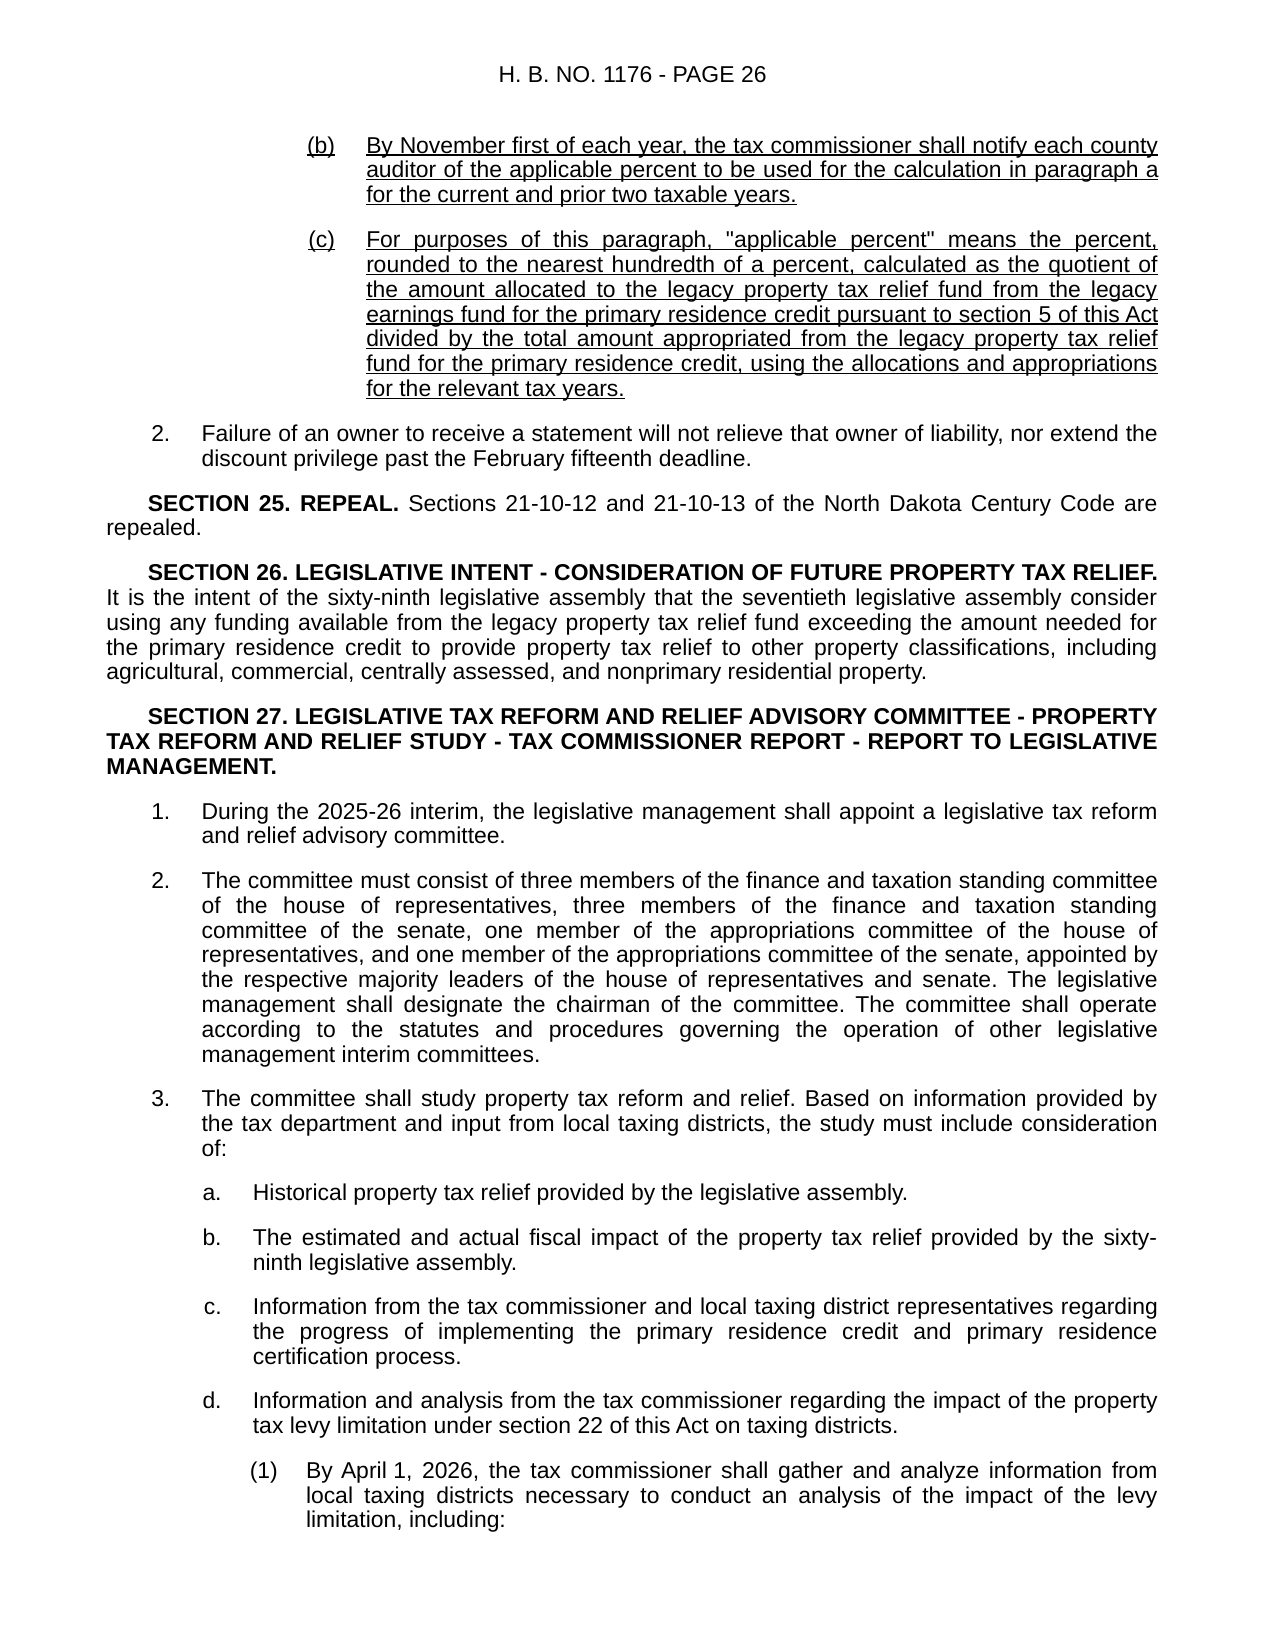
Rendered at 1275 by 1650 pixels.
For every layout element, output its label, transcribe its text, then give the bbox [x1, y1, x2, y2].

text 3. The committee shall study property tax reform and relief. Based on information provided by the tax department and input from local taxing districts, the study must include consideration of: [106, 1087, 1158, 1161]
text a. Historical property tax relief provided by the legislative assembly. [106, 1181, 1158, 1206]
text b. The estimated and actual fiscal impact of the property tax relief provided by the sixty-ninth legislative assembly. [106, 1226, 1158, 1275]
text (c) For purposes of this paragraph, "applicable percent" means the percent, rounded to the nearest hundredth of a percent, calculated as the quotient of the amount allocated to the legacy property tax relief fund from the legacy earnings fund for the primary residence credit pursuant to section 5 of this Act divided by the total amount appropriated from the legacy property tax relief fund for the primary residence credit, using the allocations and appropriations for the relevant tax years. [106, 228, 1158, 401]
text c. Information from the tax commissioner and local taxing district representatives regarding the progress of implementing the primary residence credit and primary residence certification process. [106, 1295, 1158, 1369]
text (1) By April 1, 2026, the tax commissioner shall gather and analyze information from local taxing districts necessary to conduct an analysis of the impact of the levy limitation, including: [106, 1458, 1158, 1533]
text (b) By November first of each year, the tax commissioner shall notify each county auditor of the applicable percent to be used for the calculation in paragraph a for the current and prior two taxable years. [106, 133, 1158, 208]
text d. Information and analysis from the tax commissioner regarding the impact of the property tax levy limitation under section 22 of this Act on taxing districts. [106, 1389, 1158, 1439]
text 2. Failure of an owner to receive a statement will not relieve that owner of liability, nor extend the discount privilege past the February fifteenth deadline. [106, 421, 1158, 471]
text 1. During the 2025‑26 interim, the legislative management shall appoint a legislative tax reform and relief advisory committee. [106, 799, 1158, 849]
text SECTION 25. REPEAL. Sections 21‑10‑12 and 21‑10‑13 of the North Dakota Century Code are repealed. [106, 491, 1158, 541]
text SECTION 27. LEGISLATIVE TAX REFORM AND RELIEF ADVISORY COMMITTEE - PROPERTY TAX REFORM AND RELIEF STUDY - TAX COMMISSIONER REPORT - REPORT TO LEGISLATIVE MANAGEMENT. [106, 705, 1158, 779]
text 2. The committee must consist of three members of the finance and taxation standing committee of the house of representatives, three members of the finance and taxation standing committee of the senate, one member of the appropriations committee of the house of representatives, and one member of the appropriations committee of the senate, appointed by the respective majority leaders of the house of representatives and senate. The legislative management shall designate the chairman of the committee. The committee shall operate according to the statutes and procedures governing the operation of other legislative management interim committees. [106, 869, 1158, 1067]
text SECTION 26. LEGISLATIVE INTENT - CONSIDERATION OF FUTURE PROPERTY TAX RELIEF. It is the intent of the sixty-ninth legislative assembly that the seventieth legislative assembly consider using any funding available from the legacy property tax relief fund exceeding the amount needed for the primary residence credit to provide property tax relief to other property classifications, including agricultural, commercial, centrally assessed, and nonprimary residential property. [106, 561, 1158, 685]
